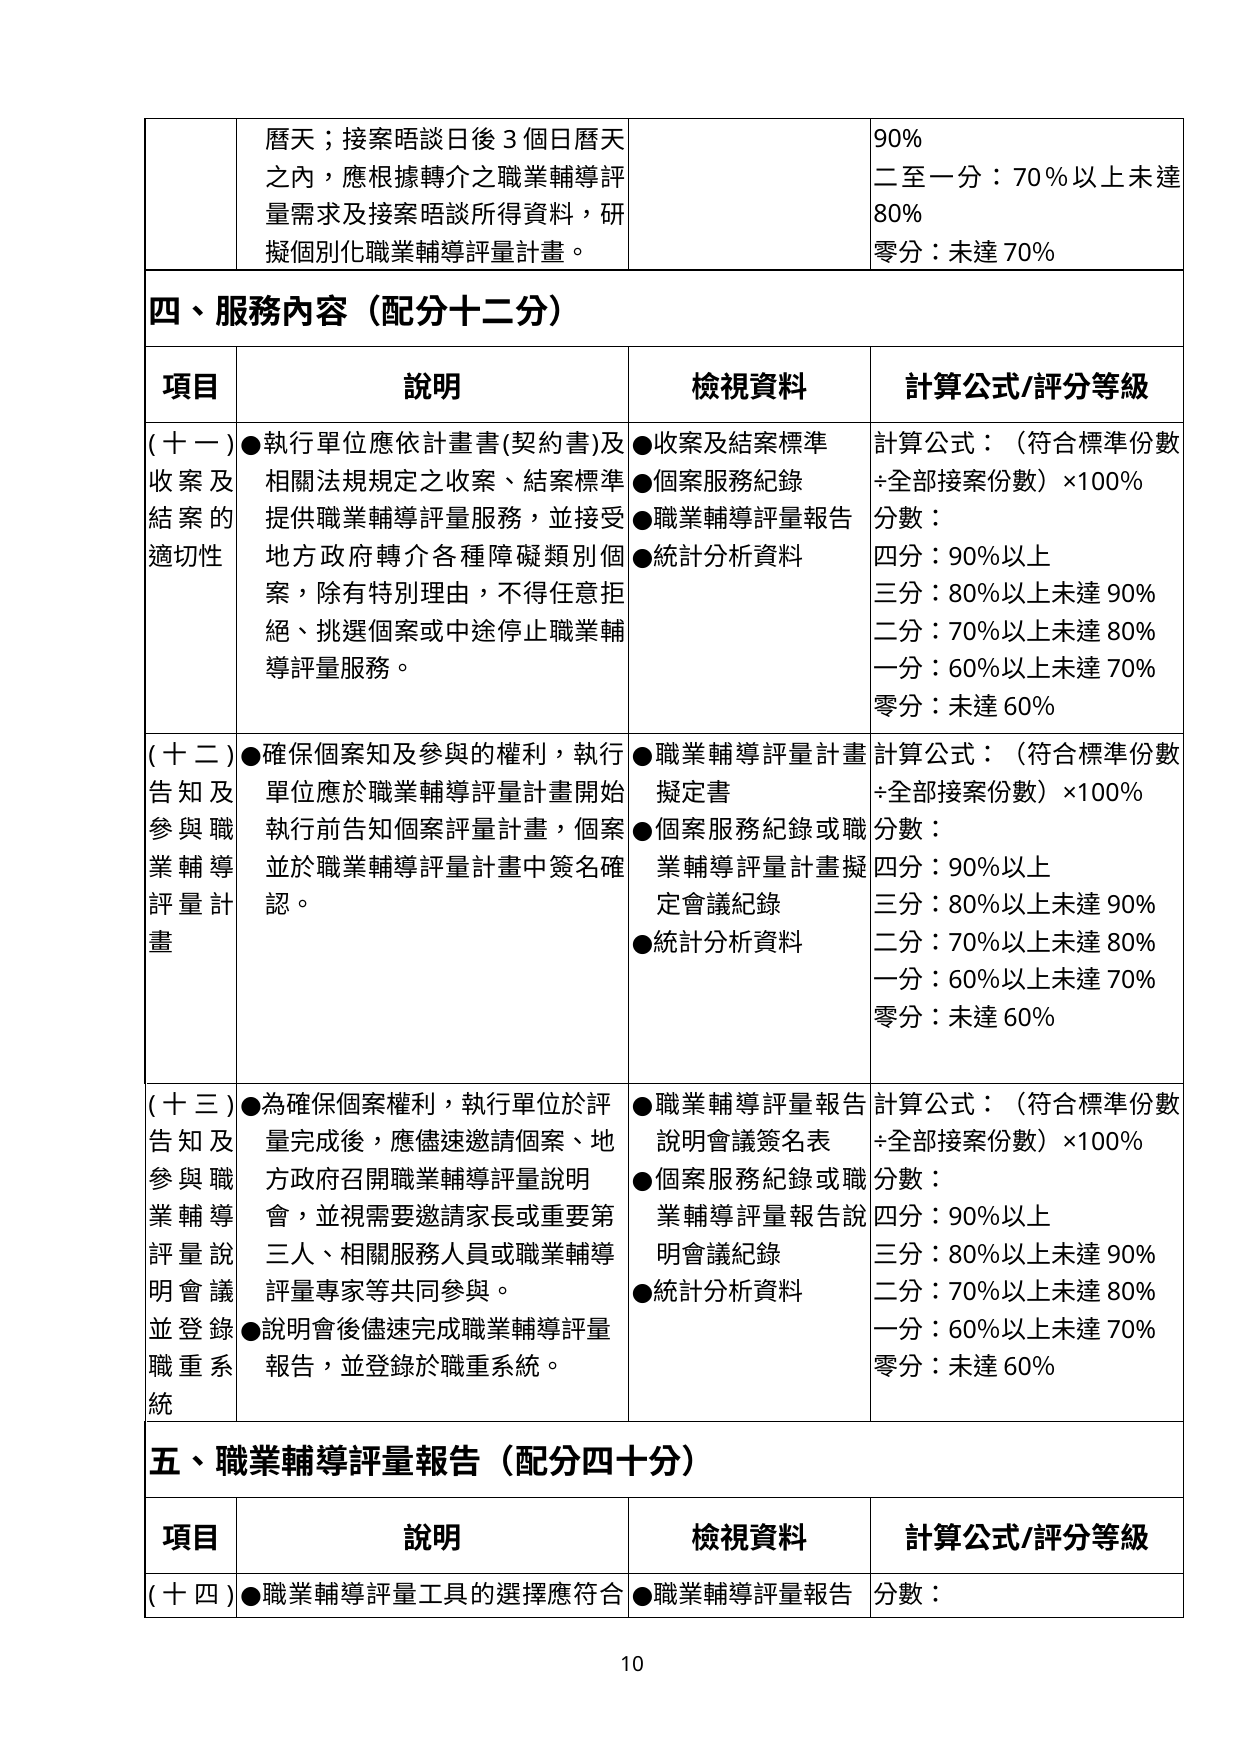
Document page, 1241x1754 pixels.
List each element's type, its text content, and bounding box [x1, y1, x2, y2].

table_cell (十四) [146, 1574, 236, 1617]
table_cell 說明 [237, 1498, 628, 1573]
table_cell 檢視資料 [629, 347, 870, 422]
table_cell ●收案及結案標準 ●個案服務紀錄 ●職業輔導評量報告 ●統計分析資料 [629, 423, 870, 733]
table_cell (十一)收案及結案的適切性 [146, 423, 236, 733]
table_cell 計算公式：（符合標準份數÷全部接案份數）×100％ 分數： 四分：90％以上 三分：80％以上未達90% 二分：70％以上未達80% 一分：60％以上未達70% 零分：未達60％ [871, 423, 1183, 733]
table_cell (十三)告知及參與職業輔導評量說明會議並登錄職重系統 [146, 1084, 236, 1421]
table_cell ●職業輔導評量計畫擬定書 ●個案服務紀錄或職業輔導評量計畫擬定會議紀錄 ●統計分析資料 [629, 734, 870, 1082]
table_cell 計算公式/評分等級 [871, 347, 1183, 422]
table_cell 檢視資料 [629, 1498, 870, 1573]
table_cell ●職業輔導評量報告 [629, 1574, 870, 1617]
table_cell ●職業輔導評量工具的選擇應符合 [237, 1574, 628, 1617]
table_cell 計算公式/評分等級 [871, 1498, 1183, 1573]
table_cell ●為確保個案權利，執行單位於評量完成後，應儘速邀請個案、地方政府召開職業輔導評量說明會，並視需要邀請家長或重要第三人、相關服務人員或職業輔導評量專家等共同參與。 ●說明會後儘速完成職業輔導評量報告，並登錄於職重系統。 [237, 1084, 628, 1421]
table_cell 90% 二至一分：70％以上未達80% 零分：未達70％ [871, 119, 1183, 269]
table_cell 四、服務內容（配分十二分） [146, 271, 1183, 346]
table_cell 項目 [146, 347, 236, 422]
table_cell 計算公式：（符合標準份數÷全部接案份數）×100％ 分數： 四分：90％以上 三分：80％以上未達90% 二分：70％以上未達80% 一分：60％以上未達70% 零分：未達60％ [871, 734, 1183, 1082]
table_cell 分數： [871, 1574, 1183, 1617]
table_cell 項目 [146, 1498, 236, 1573]
table_cell 曆天；接案晤談日後3個日曆天之內，應根據轉介之職業輔導評量需求及接案晤談所得資料，研擬個別化職業輔導評量計畫。 [237, 119, 628, 269]
table_cell 說明 [237, 347, 628, 422]
table_cell 五、職業輔導評量報告（配分四十分） [146, 1422, 1183, 1497]
table_cell [629, 119, 870, 269]
table_cell ●職業輔導評量報告說明會議簽名表 ●個案服務紀錄或職業輔導評量報告說明會議紀錄 ●統計分析資料 [629, 1084, 870, 1421]
table_cell 計算公式：（符合標準份數÷全部接案份數）×100％ 分數： 四分：90％以上 三分：80％以上未達90% 二分：70％以上未達80% 一分：60％以上未達70% 零分：未達60％ [871, 1084, 1183, 1421]
table_cell (十二)告知及參與職業輔導評量計畫 [146, 734, 236, 1082]
table_cell [146, 119, 236, 269]
table_cell ●確保個案知及參與的權利，執行單位應於職業輔導評量計畫開始執行前告知個案評量計畫，個案並於職業輔導評量計畫中簽名確認。 [237, 734, 628, 1082]
table_cell ●執行單位應依計畫書(契約書)及相關法規規定之收案、結案標準提供職業輔導評量服務，並接受地方政府轉介各種障礙類別個案，除有特別理由，不得任意拒絕、挑選個案或中途停止職業輔導評量服務。 [237, 423, 628, 733]
